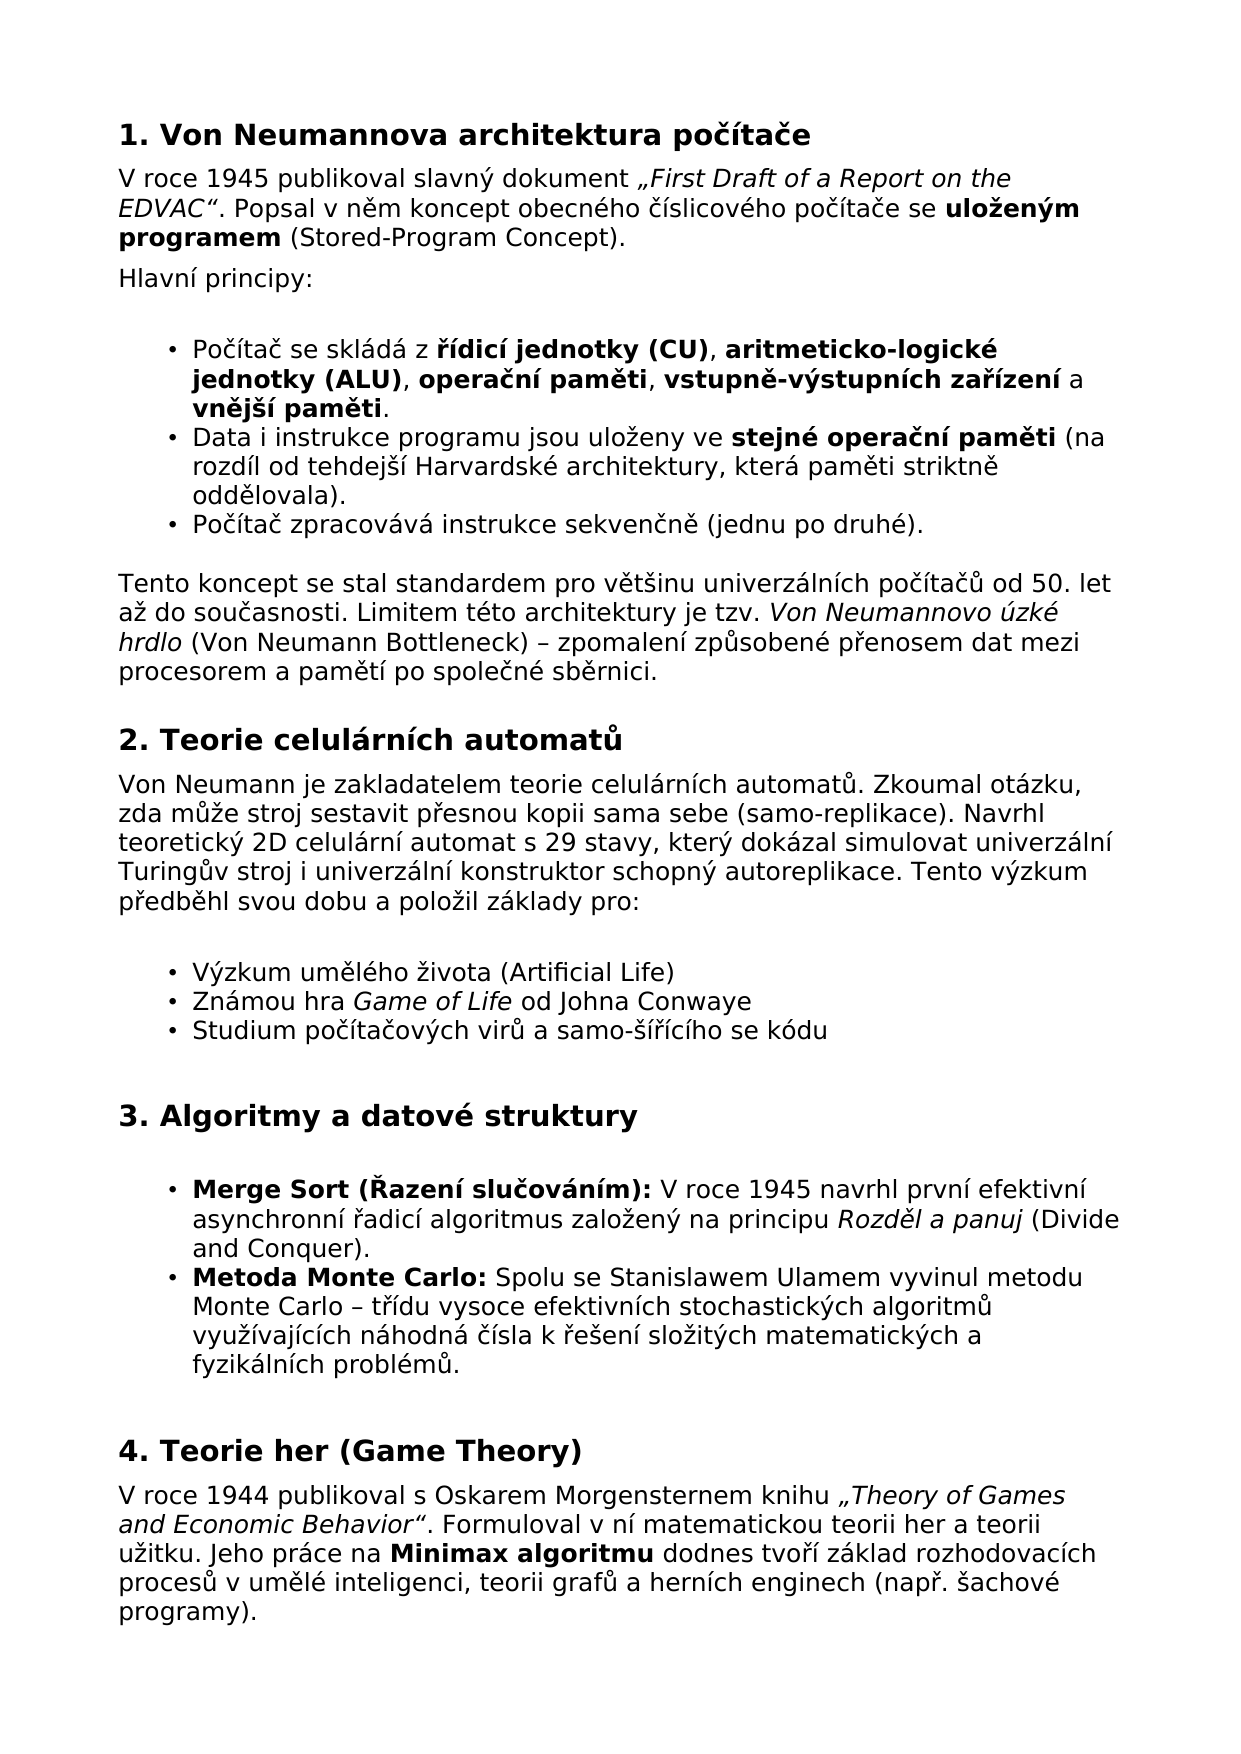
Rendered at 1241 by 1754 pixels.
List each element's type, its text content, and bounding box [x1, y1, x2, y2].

text Tento koncept se stal standardem pro většinu univerzálních počítačů od 50. let až do současnosti. Limitem této architektury je tzv. Von Neumannovo úzké hrdlo (Von Neumann Bottleneck) – zpomalení způsobené přenosem dat mezi procesorem a pamětí po společné sběrnici. [118, 569, 1122, 686]
text V roce 1944 publikoval s Oskarem Morgensternem knihu „Theory of Games and Economic Behavior“. Formuloval v ní matematickou teorii her a teorii užitku. Jeho práce na Minimax algoritmu dodnes tvoří základ rozhodovacích procesů v umělé inteligenci, teorii grafů a herních enginech (např. šachové programy). [118, 1481, 1122, 1627]
text Hlavní principy: [118, 264, 1122, 294]
subtitle 3. Algoritmy a datové struktury [118, 1100, 1122, 1134]
list Merge Sort (Řazení slučováním): V roce 1945 navrhl první efektivní asynchronní řadicí algoritmus založený na principu Rozděl a panuj (Divide and Conquer). [177, 1176, 1122, 1263]
subtitle 4. Teorie her (Game Theory) [118, 1434, 1122, 1468]
text V roce 1945 publikoval slavný dokument „First Draft of a Report on the EDVAC“. Popsal v něm koncept obecného číslicového počítače se uloženým programem (Stored-Program Concept). [118, 164, 1122, 252]
list Počítač se skládá z řídicí jednotky (CU), aritmeticko-logické jednotky (ALU), operační paměti, vstupně-výstupních zařízení a vnější paměti. [177, 336, 1122, 423]
subtitle 1. Von Neumannova architektura počítače [118, 118, 1122, 152]
list Data i instrukce programu jsou uloženy ve stejné operační paměti (na rozdíl od tehdejší Harvardské architektury, která paměti striktně oddělovala). [177, 423, 1122, 511]
list Metoda Monte Carlo: Spolu se Stanislawem Ulamem vyvinul metodu Monte Carlo – třídu vysoce efektivních stochastických algoritmů využívajících náhodná čísla k řešení složitých matematických a fyzikálních problémů. [177, 1263, 1122, 1380]
list Výzkum umělého života (Artificial Life) [177, 958, 1122, 987]
list Počítač zpracovává instrukce sekvenčně (jednu po druhé). [177, 511, 1122, 540]
list Studium počítačových virů a samo-šířícího se kódu [177, 1016, 1122, 1045]
subtitle 2. Teorie celulárních automatů [118, 723, 1122, 757]
list Známou hra Game of Life od Johna Conwaye [177, 987, 1122, 1016]
text Von Neumann je zakladatelem teorie celulárních automatů. Zkoumal otázku, zda může stroj sestavit přesnou kopii sama sebe (samo-replikace). Navrhl teoretický 2D celulární automat s 29 stavy, který dokázal simulovat univerzální Turingův stroj i univerzální konstruktor schopný autoreplikace. Tento výzkum předběhl svou dobu a položil základy pro: [118, 770, 1122, 916]
